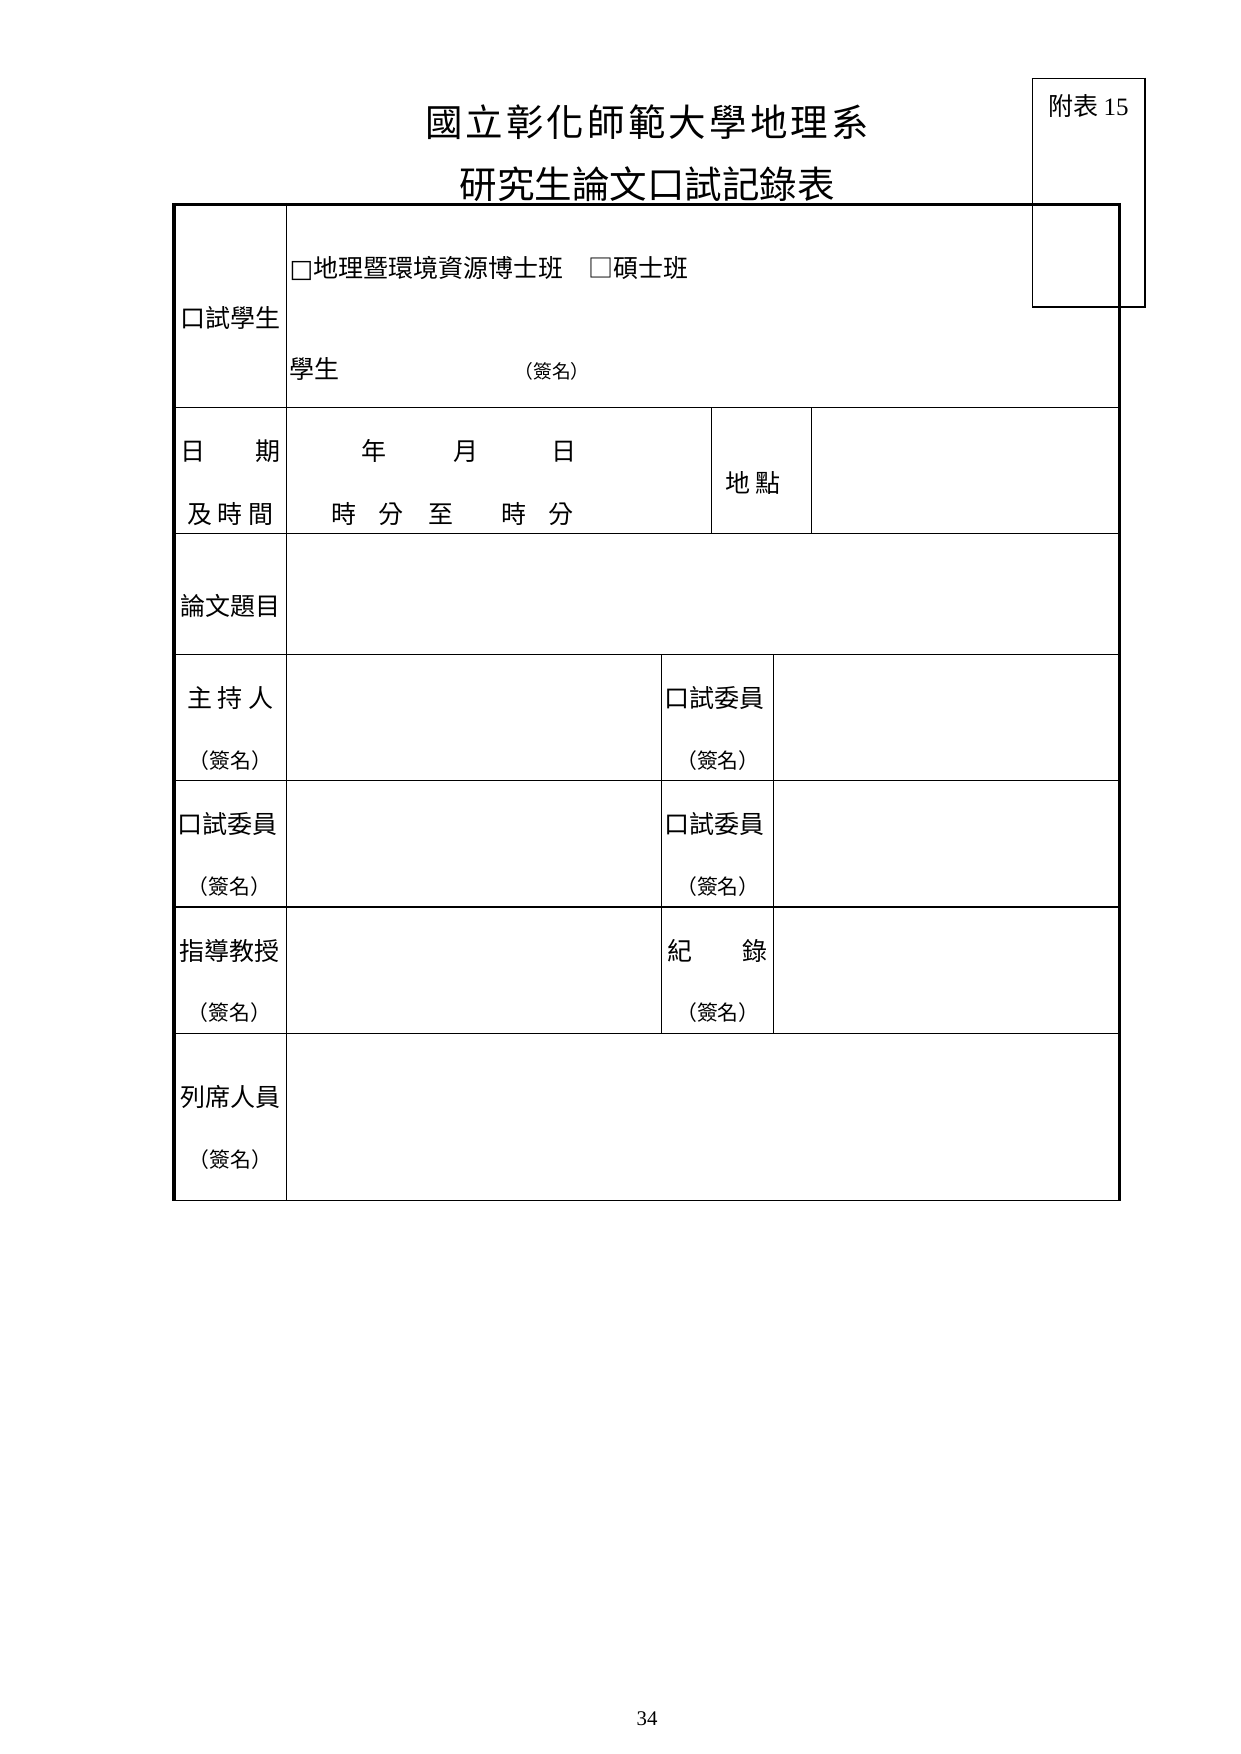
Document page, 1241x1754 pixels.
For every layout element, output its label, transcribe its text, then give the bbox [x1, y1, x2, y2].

table_cell 日 期 及 時 間 [176, 408, 286, 533]
table_cell [287, 908, 661, 1032]
table_cell 主 持 人 （簽名） [176, 655, 286, 780]
text 研究生論文口試記錄表 [148, 140, 1032, 203]
table_cell [774, 655, 1118, 780]
text 附表15 [1048, 87, 1129, 123]
table_cell 論文題目 [176, 534, 286, 654]
table_cell [287, 1034, 1118, 1200]
table_cell 口試委員 （簽名） [176, 781, 286, 906]
table_cell [812, 408, 1118, 533]
table_cell 紀 錄 （簽名） [662, 908, 773, 1032]
table_header 口試學生 [176, 206, 286, 407]
table_cell 口試委員 （簽名） [662, 655, 773, 780]
table_cell 口試委員 （簽名） [662, 781, 773, 906]
table_cell 地 點 [712, 408, 811, 533]
table_cell [287, 655, 661, 780]
table_cell 指導教授 （簽名） [176, 908, 286, 1032]
text 國立彰化師範大學地理系 [148, 78, 1032, 140]
text [1033, 79, 1144, 306]
table_cell [287, 534, 1118, 654]
table_cell [774, 908, 1118, 1032]
table_cell 列席人員 （簽名） [176, 1034, 286, 1200]
table_cell 年 月 日 時 分 至 時 分 [287, 408, 711, 533]
table_cell [287, 781, 661, 906]
table_header □地理暨環境資源博士班 □碩士班 學生 （簽名） [287, 206, 1118, 407]
table_cell [774, 781, 1118, 906]
